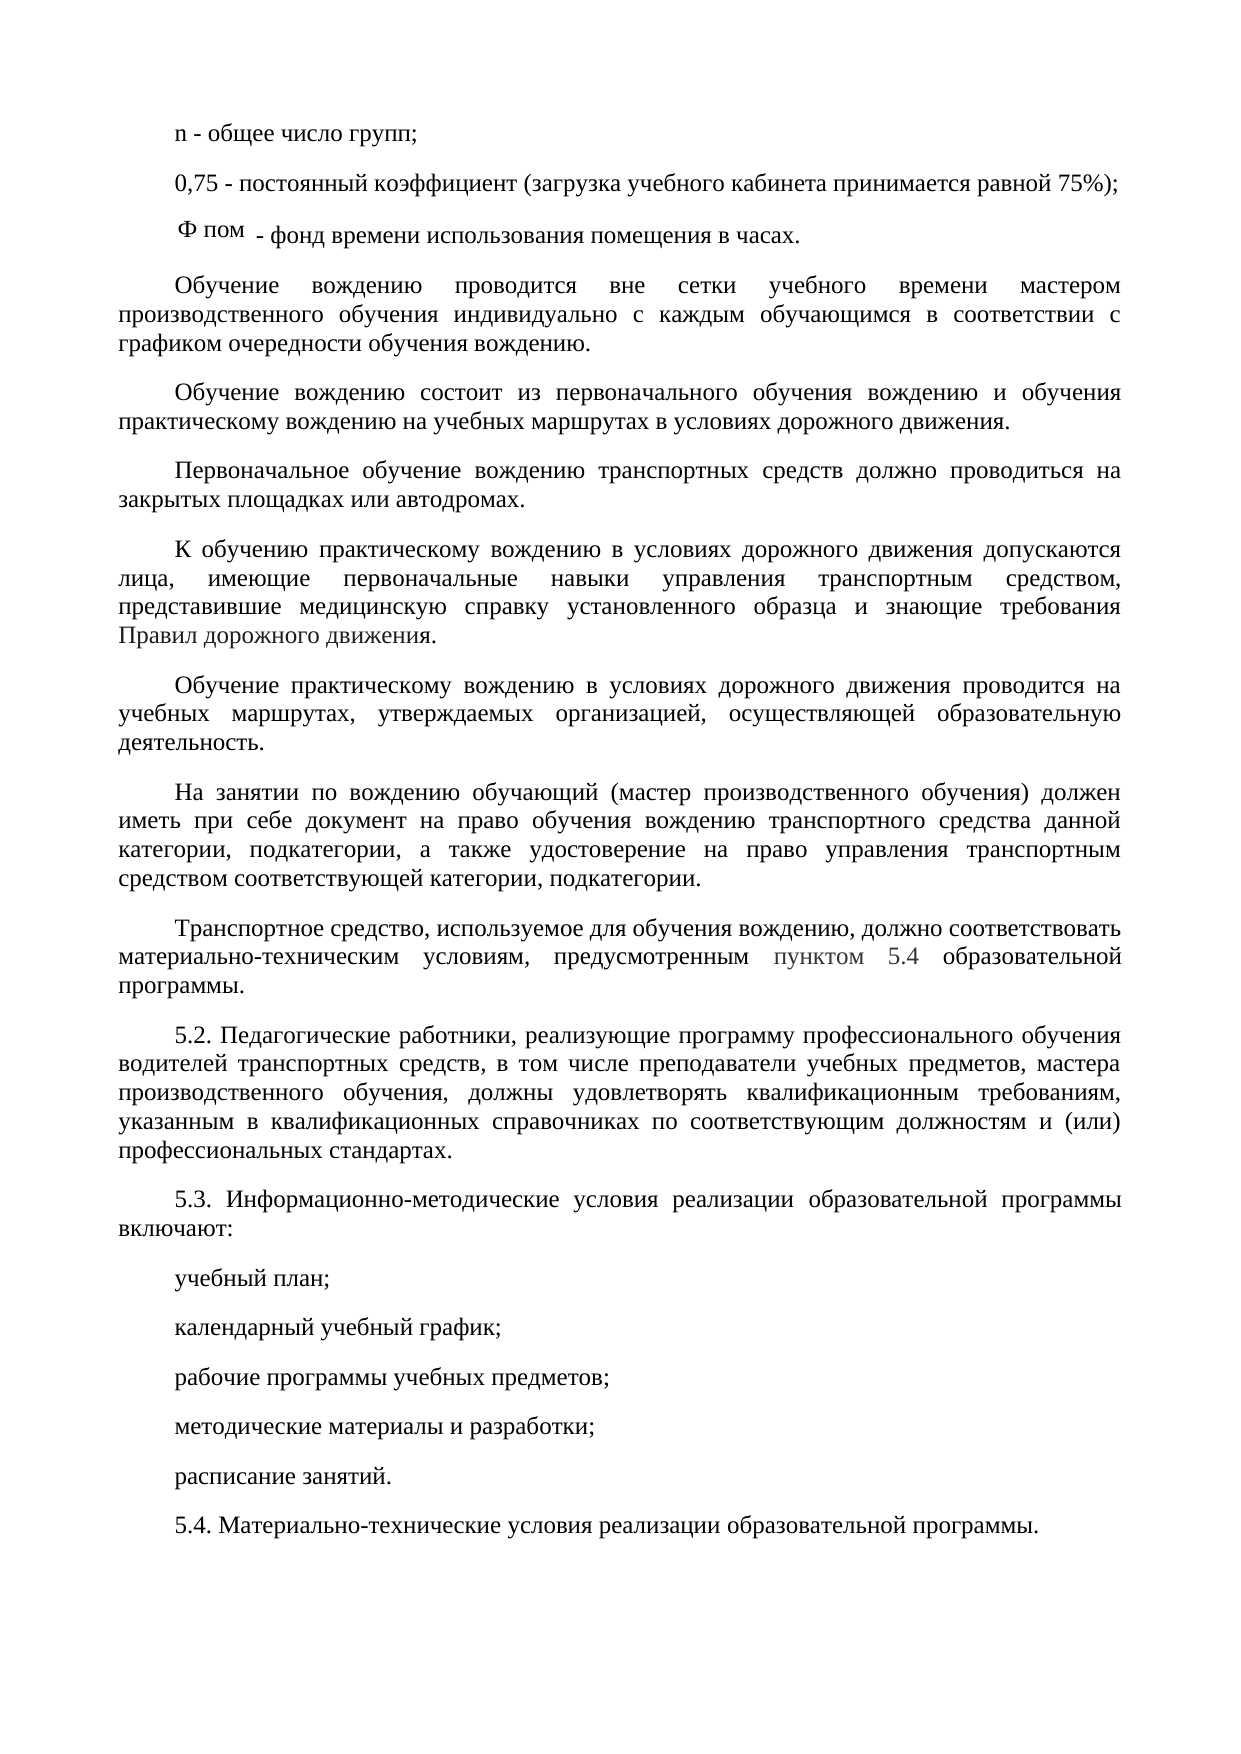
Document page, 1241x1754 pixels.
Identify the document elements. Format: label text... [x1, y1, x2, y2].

text 5.4. Материально-технические условия реализации образовательной программы. [118, 1511, 1122, 1539]
text 5.3. Информационно-методические условия реализации образовательной программы включают: [118, 1184, 1122, 1242]
text Обучение вождению состоит из первоначального обучения вождению и обучения практическому вождению на учебных маршрутах в условиях дорожного движения. [118, 377, 1122, 435]
text учебный план; [118, 1263, 1122, 1291]
text n - общее число групп; [118, 118, 1122, 147]
text К обучению практическому вождению в условиях дорожного движения допускаются лица, имеющие первоначальные навыки управления транспортным средством, представившие медицинскую справку установленного образца и знающие требования Правил дорожного движения. [118, 534, 1122, 649]
text - фонд времени использования помещения в часах. [118, 217, 1122, 249]
text календарный учебный график; [118, 1312, 1122, 1341]
text методические материалы и разработки; [118, 1411, 1122, 1440]
text Обучение вождению проводится вне сетки учебного времени мастером производственного обучения индивидуально с каждым обучающимся в соответствии с графиком очередности обучения вождению. [118, 270, 1122, 356]
text Обучение практическому вождению в условиях дорожного движения проводится на учебных маршрутах, утверждаемых организацией, осуществляющей образовательную деятельность. [118, 670, 1122, 756]
text рабочие программы учебных предметов; [118, 1362, 1122, 1391]
text 5.2. Педагогические работники, реализующие программу профессионального обучения водителей транспортных средств, в том числе преподаватели учебных предметов, мастера производственного обучения, должны удовлетворять квалификационным требованиям, указанным в квалификационных справочниках по соответствующим должностям и (или) профессиональных стандартах. [118, 1020, 1122, 1163]
text Транспортное средство, используемое для обучения вождению, должно соответствовать материально-техническим условиям, предусмотренным пунктом 5.4 образовательной программы. [118, 913, 1122, 999]
text 0,75 - постоянный коэффициент (загрузка учебного кабинета принимается равной 75%); [118, 168, 1122, 196]
text На занятии по вождению обучающий (мастер производственного обучения) должен иметь при себе документ на право обучения вождению транспортного средства данной категории, подкатегории, а также удостоверение на право управления транспортным средством соответствующей категории, подкатегории. [118, 777, 1122, 892]
text расписание занятий. [118, 1461, 1122, 1490]
text Первоначальное обучение вождению транспортных средств должно проводиться на закрытых площадках или автодромах. [118, 456, 1122, 513]
